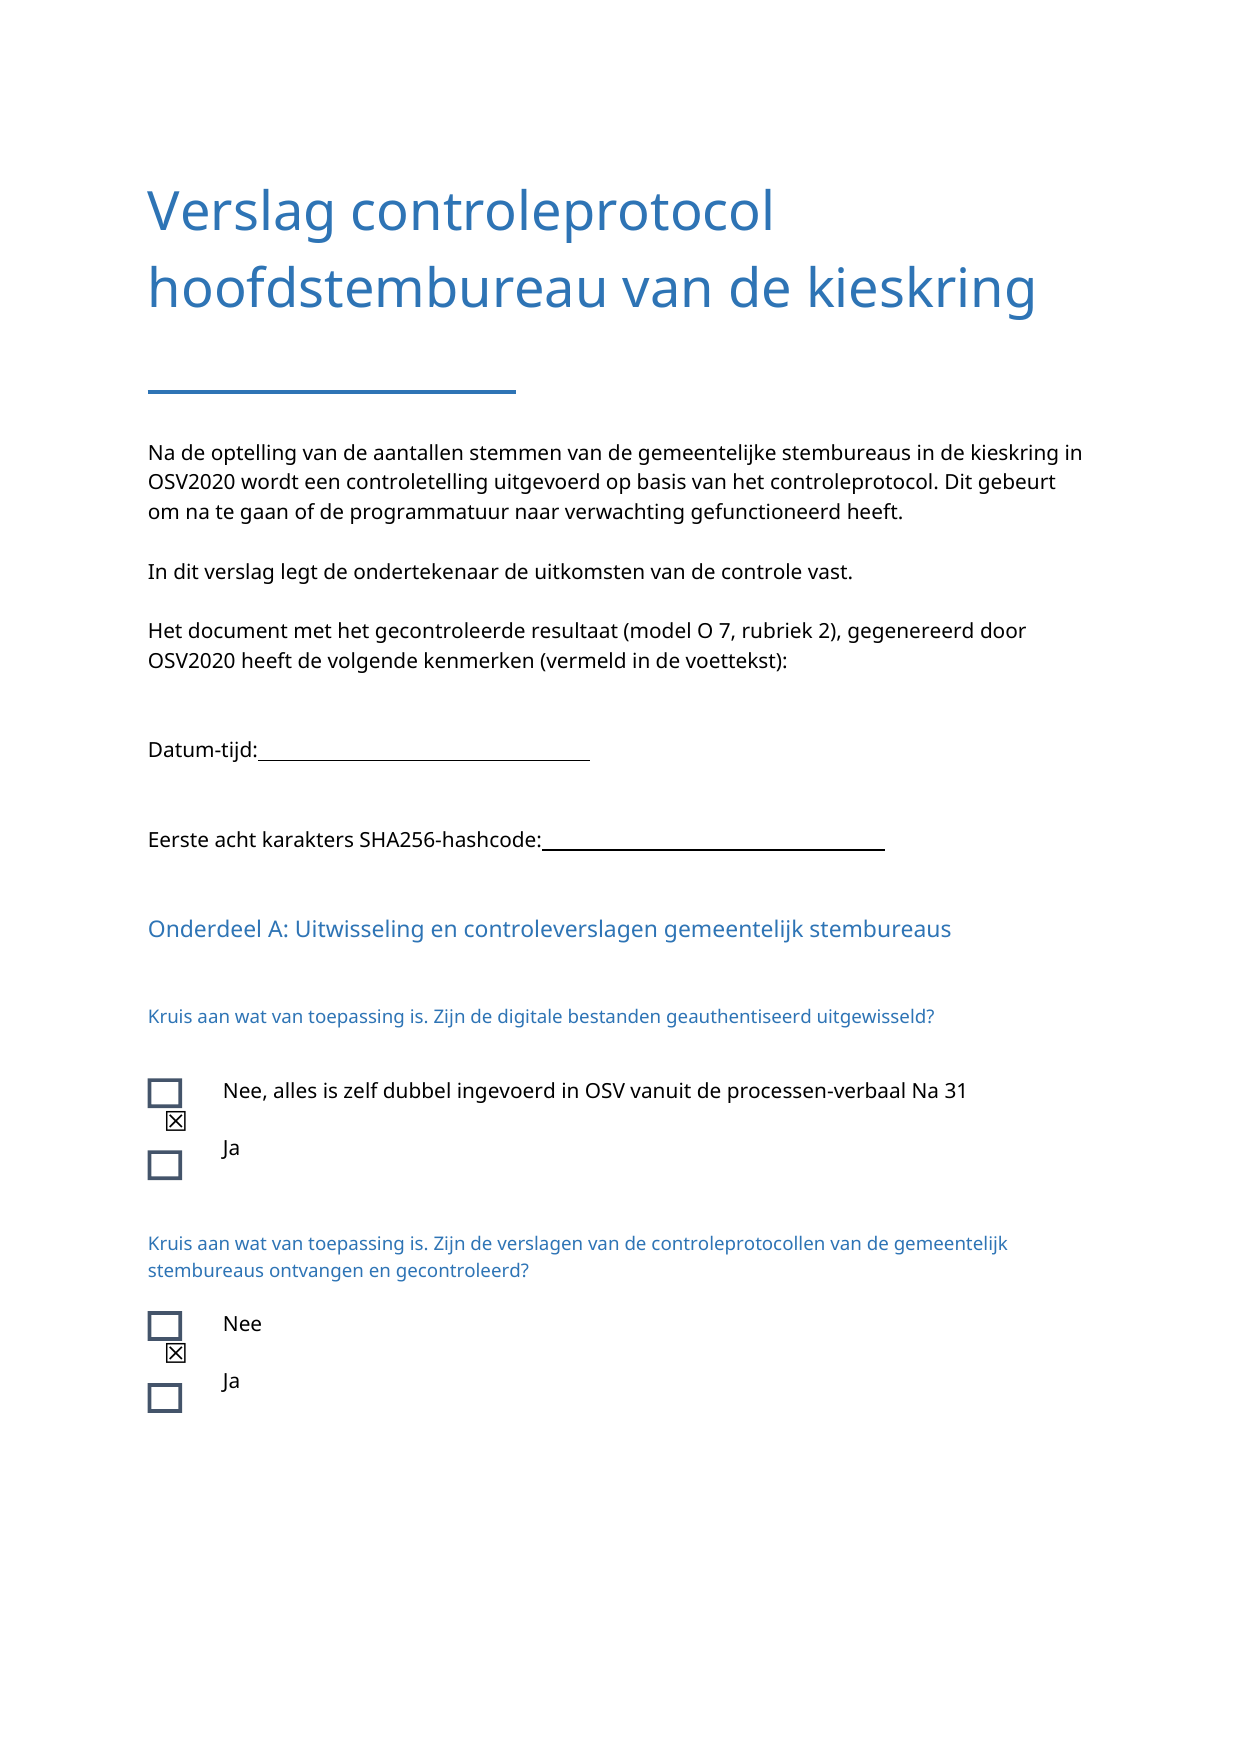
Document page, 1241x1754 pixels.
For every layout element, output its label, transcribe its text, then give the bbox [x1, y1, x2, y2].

subtitle Onderdeel A: Uitwisseling en controleverslagen gemeentelijk stembureaus [148, 912, 1093, 944]
text Nee [223, 1309, 1093, 1338]
subtitle Kruis aan wat van toepassing is. Zijn de verslagen van de controleprotocollen van de gemeentelijk stembureaus ontvangen en gecontroleerd? [148, 1230, 1093, 1282]
subtitle Kruis aan wat van toepassing is. Zijn de digitale bestanden geauthentiseerd uitgewisseld? [148, 1003, 1093, 1029]
text Na de optelling van de aantallen stemmen van de gemeentelijke stembureaus in de kieskring in OSV2020 wordt een controletelling uitgevoerd op basis van het controleprotocol. Dit gebeurt om na te gaan of de programmatuur naar verwachting gefunctioneerd heeft. [148, 438, 1093, 526]
text Eerste acht karakters SHA256-hashcode: [148, 825, 1093, 853]
text In dit verslag legt de ondertekenaar de uitkomsten van de controle vast. [148, 557, 1093, 585]
text Ja [223, 1133, 1093, 1162]
text Het document met het gecontroleerde resultaat (model O 7, rubriek 2), gegenereerd door OSV2020 heeft de volgende kenmerken (vermeld in de voettekst): [148, 616, 1093, 674]
text Ja [223, 1366, 1093, 1394]
text Nee, alles is zelf dubbel ingevoerd in OSV vanuit de processen-verbaal Na 31 [223, 1076, 1093, 1105]
subtitle Verslag controleprotocol hoofdstembureau van de kieskring [148, 173, 1093, 401]
text Datum-tijd: [148, 736, 1093, 764]
